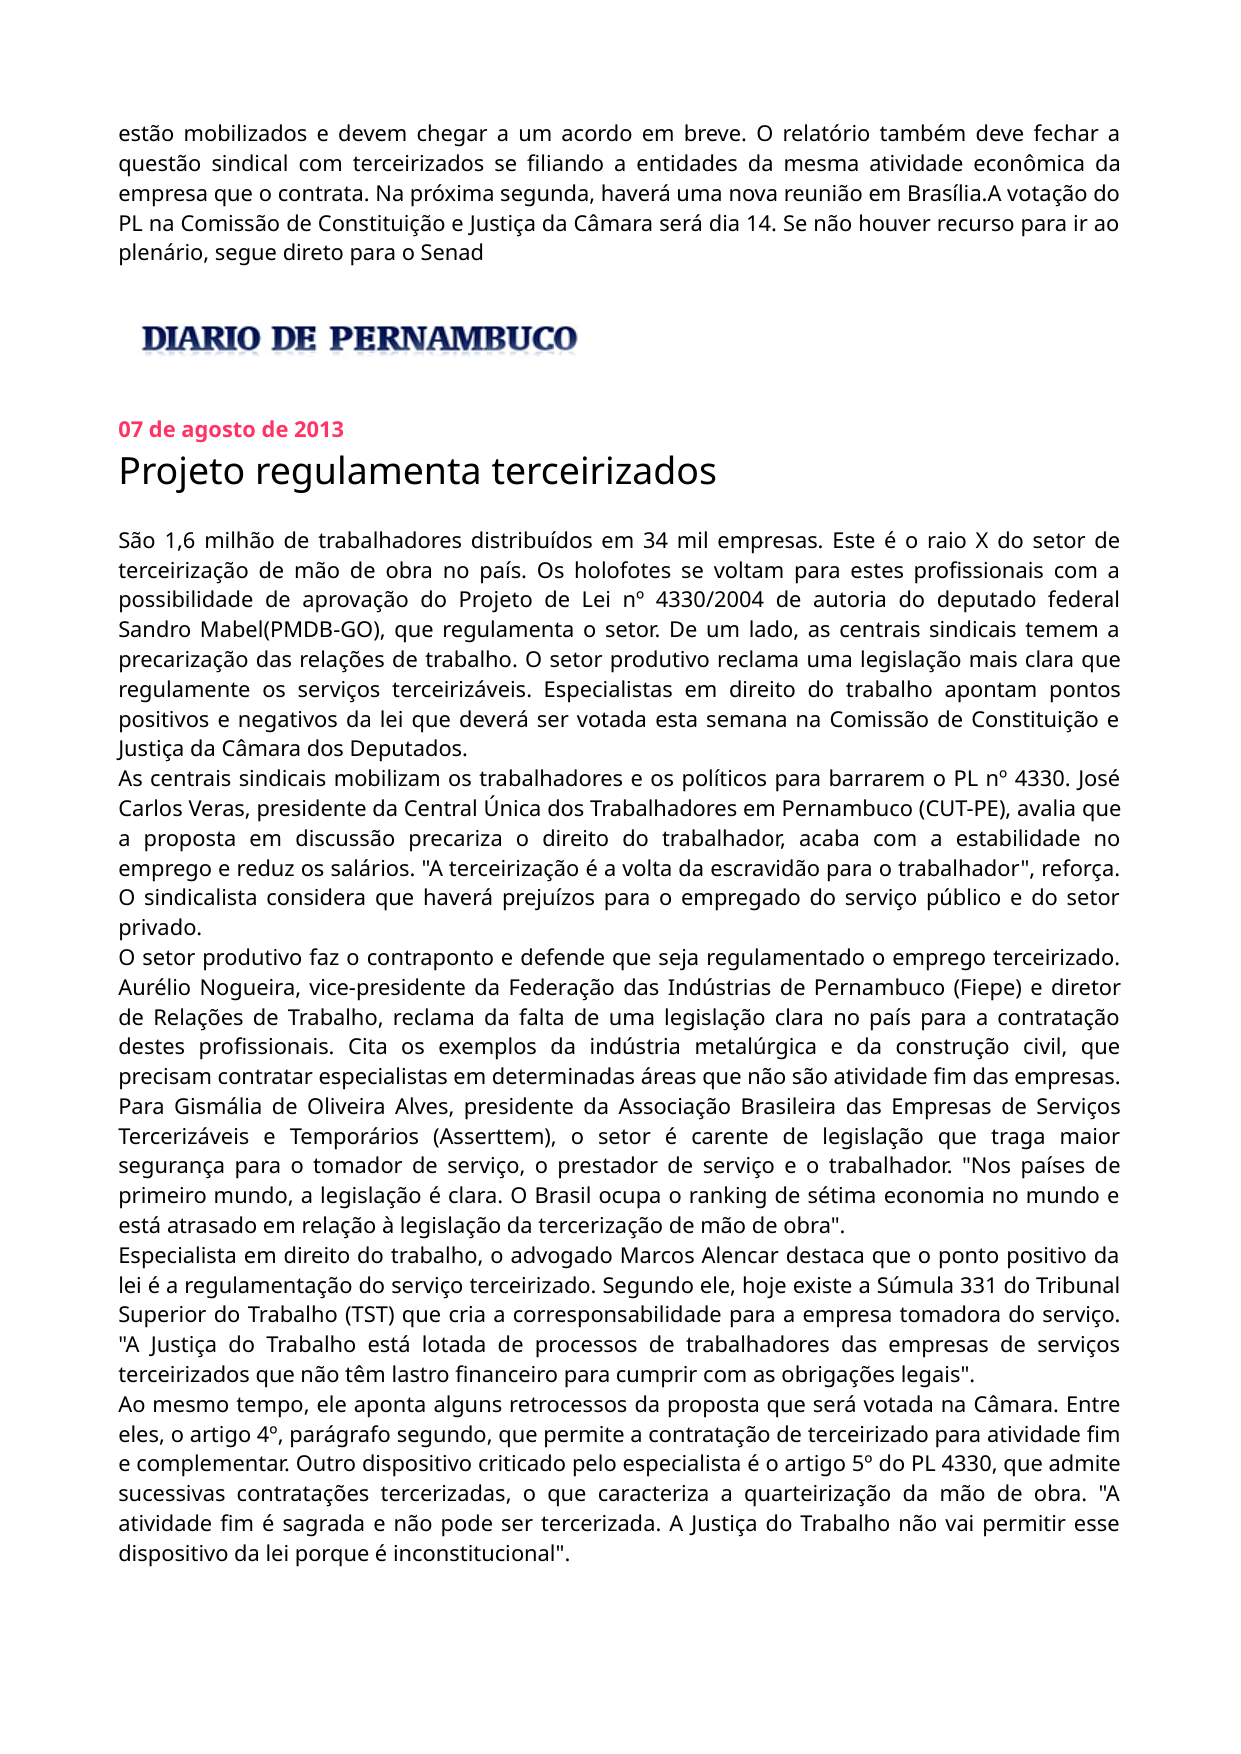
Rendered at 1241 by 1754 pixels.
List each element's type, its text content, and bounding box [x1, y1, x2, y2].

text 07 de agosto de 2013 [118, 414, 1122, 444]
text Projeto regulamenta terceirizados [118, 444, 1122, 495]
text Especialista em direito do trabalho, o advogado Marcos Alencar destaca que o ponto positivo da lei é a regulamentação do serviço terceirizado. Segundo ele, hoje existe a Súmula 331 do Tribunal Superior do Trabalho (TST) que cria a corresponsabilidade para a empresa tomadora do serviço. "A Justiça do Trabalho está lotada de processos de trabalhadores das empresas de serviços terceirizados que não têm lastro financeiro para cumprir com as obrigações legais". [118, 1240, 1122, 1389]
text São 1,6 milhão de trabalhadores distribuídos em 34 mil empresas. Este é o raio X do setor de terceirização de mão de obra no país. Os holofotes se voltam para estes profissionais com a possibilidade de aprovação do Projeto de Lei nº 4330/2004 de autoria do deputado federal Sandro Mabel(PMDB-GO), que regulamenta o setor. De um lado, as centrais sindicais temem a precarização das relações de trabalho. O setor produtivo reclama uma legislação mais clara que regulamente os serviços terceirizáveis. Especialistas em direito do trabalho apontam pontos positivos e negativos da lei que deverá ser votada esta semana na Comissão de Constituição e Justiça da Câmara dos Deputados. [118, 525, 1122, 763]
text estão mobilizados e devem chegar a um acordo em breve. O relatório também deve fechar a questão sindical com terceirizados se filiando a entidades da mesma atividade econômica da empresa que o contrata. Na próxima segunda, haverá uma nova reunião em Brasília.A votação do PL na Comissão de Constituição e Justiça da Câmara será dia 14. Se não houver recurso para ir ao plenário, segue direto para o Senad [118, 118, 1122, 267]
text Ao mesmo tempo, ele aponta alguns retrocessos da proposta que será votada na Câmara. Entre eles, o artigo 4º, parágrafo segundo, que permite a contratação de terceirizado para atividade fim e complementar. Outro dispositivo criticado pelo especialista é o artigo 5º do PL 4330, que admite sucessivas contratações tercerizadas, o que caracteriza a quarteirização da mão de obra. "A atividade fim é sagrada e não pode ser tercerizada. A Justiça do Trabalho não vai permitir esse dispositivo da lei porque é inconstitucional". [118, 1389, 1122, 1567]
text Para Gismália de Oliveira Alves, presidente da Associação Brasileira das Empresas de Serviços Tercerizáveis e Temporários (Asserttem), o setor é carente de legislação que traga maior segurança para o tomador de serviço, o prestador de serviço e o trabalhador. "Nos países de primeiro mundo, a legislação é clara. O Brasil ocupa o ranking de sétima economia no mundo e está atrasado em relação à legislação da tercerização de mão de obra". [118, 1091, 1122, 1240]
picture [134, 306, 600, 376]
text O setor produtivo faz o contraponto e defende que seja regulamentado o emprego terceirizado. Aurélio Nogueira, vice-presidente da Federação das Indústrias de Pernambuco (Fiepe) e diretor de Relações de Trabalho, reclama da falta de uma legislação clara no país para a contratação destes profissionais. Cita os exemplos da indústria metalúrgica e da construção civil, que precisam contratar especialistas em determinadas áreas que não são atividade fim das empresas. [118, 942, 1122, 1091]
text As centrais sindicais mobilizam os trabalhadores e os políticos para barrarem o PL nº 4330. José Carlos Veras, presidente da Central Única dos Trabalhadores em Pernambuco (CUT-PE), avalia que a proposta em discussão precariza o direito do trabalhador, acaba com a estabilidade no emprego e reduz os salários. "A terceirização é a volta da escravidão para o trabalhador", reforça. O sindicalista considera que haverá prejuízos para o empregado do serviço público e do setor privado. [118, 763, 1122, 942]
